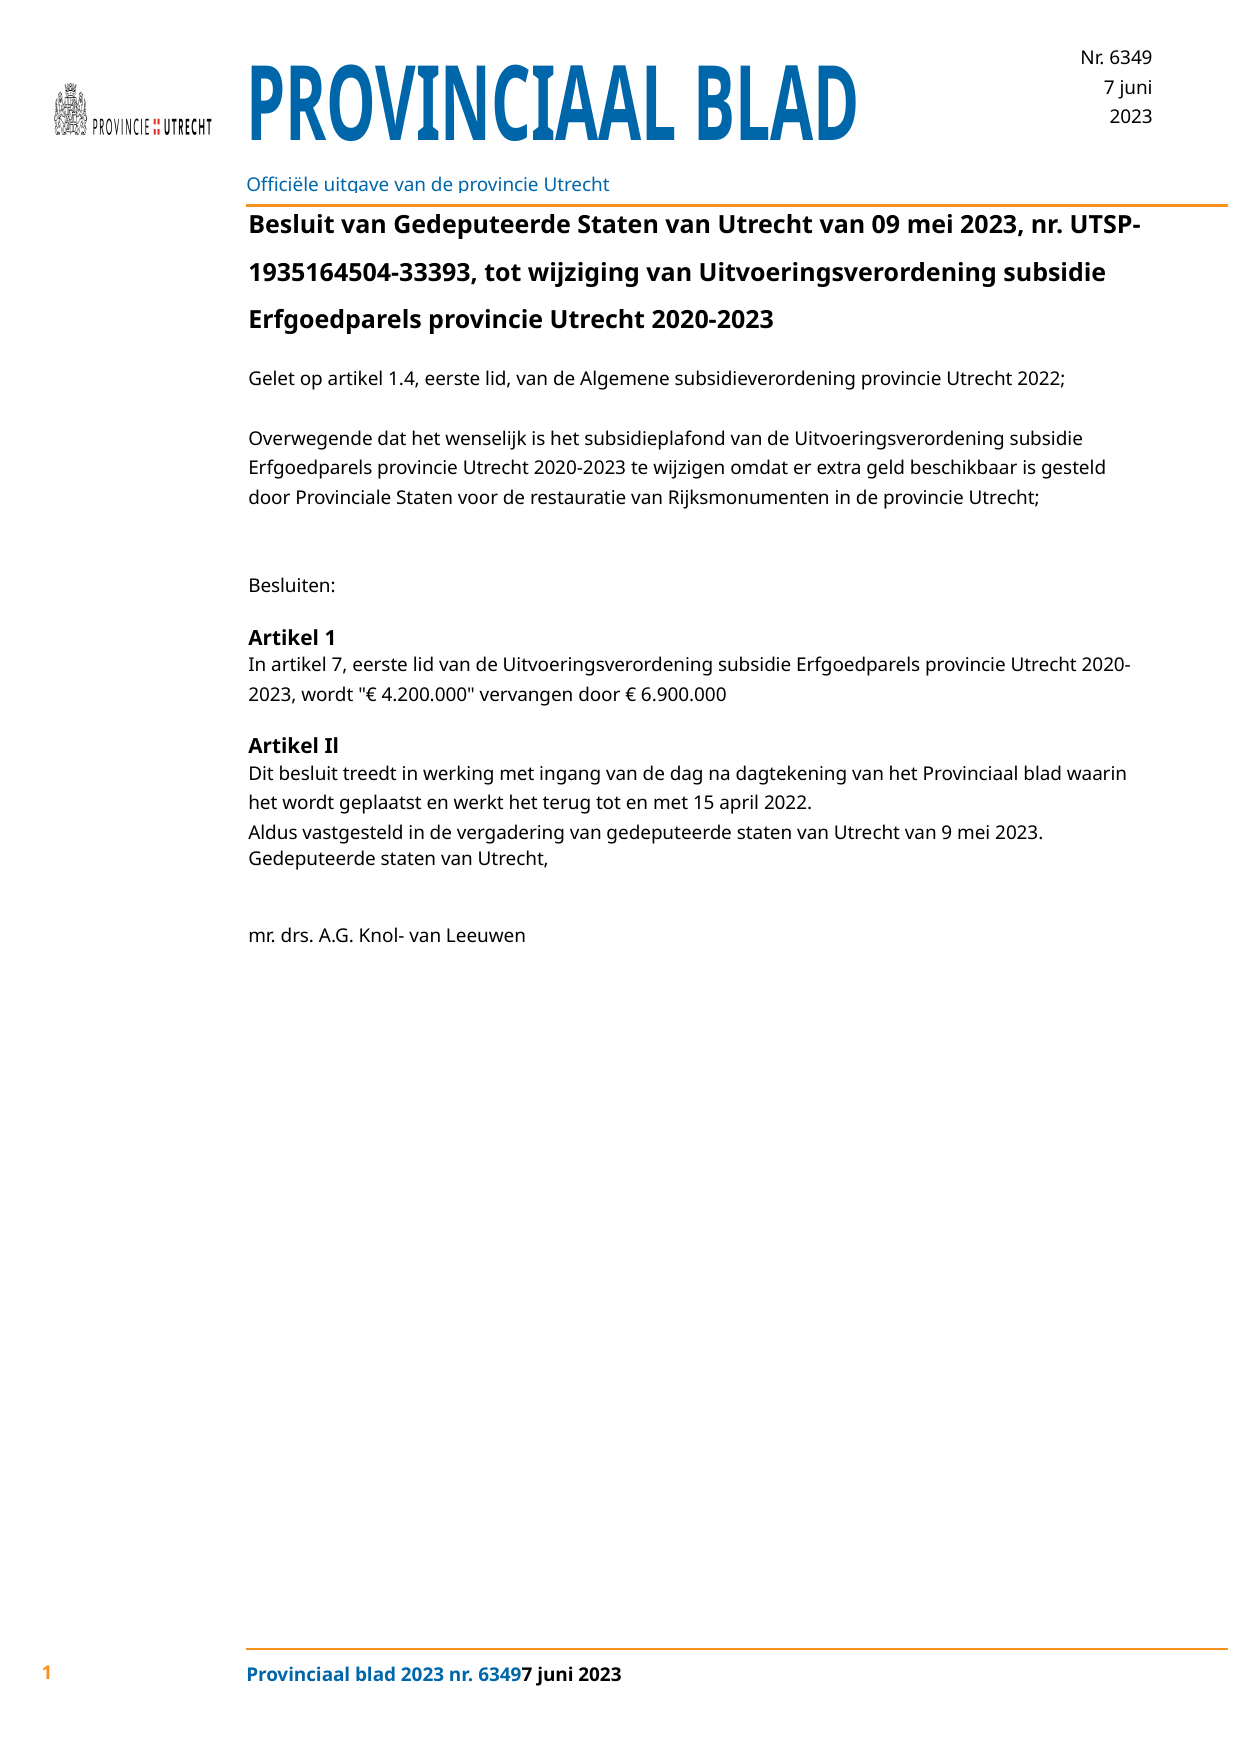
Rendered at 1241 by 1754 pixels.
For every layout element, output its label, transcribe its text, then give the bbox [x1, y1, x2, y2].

text Dit besluit treedt in werking met ingang van de dag na dagtekening van het Provinciaal blad waarin het wordt geplaatst en werkt het terug tot en met 15 april 2022. [248, 760, 1152, 815]
text Artikel Il [248, 731, 1152, 760]
text Aldus vastgesteld in de vergadering van gedeputeerde staten van Utrecht van 9 mei 2023. Gedeputeerde staten van Utrecht, [248, 819, 1152, 871]
text Besluit van Gedeputeerde Staten van Utrecht van 09 mei 2023, nr. UTSP-1935164504-33393, tot wijziging van Uitvoeringsverordening subsidie Erfgoedparels provincie Utrecht 2020-2023 [248, 207, 1152, 336]
text Artikel 1 [248, 623, 1152, 651]
picture [41, 47, 231, 172]
text Overwegende dat het wenselijk is het subsidieplafond van de Uitvoeringsverordening subsidie Erfgoedparels provincie Utrecht 2020-2023 te wijzigen omdat er extra geld beschikbaar is gesteld door Provinciale Staten voor de restauratie van Rijksmonumenten in de provincie Utrecht; [248, 425, 1152, 509]
text In artikel 7, eerste lid van de Uitvoeringsverordening subsidie Erfgoedparels provincie Utrecht 2020-2023, wordt "€ 4.200.000" vervangen door € 6.900.000 [248, 651, 1152, 707]
text mr. drs. A.G. Knol- van Leeuwen [248, 922, 1152, 948]
text Gelet op artikel 1.4, eerste lid, van de Algemene subsidieverordening provincie Utrecht 2022; [248, 366, 1152, 391]
text Besluiten: [248, 573, 1152, 598]
